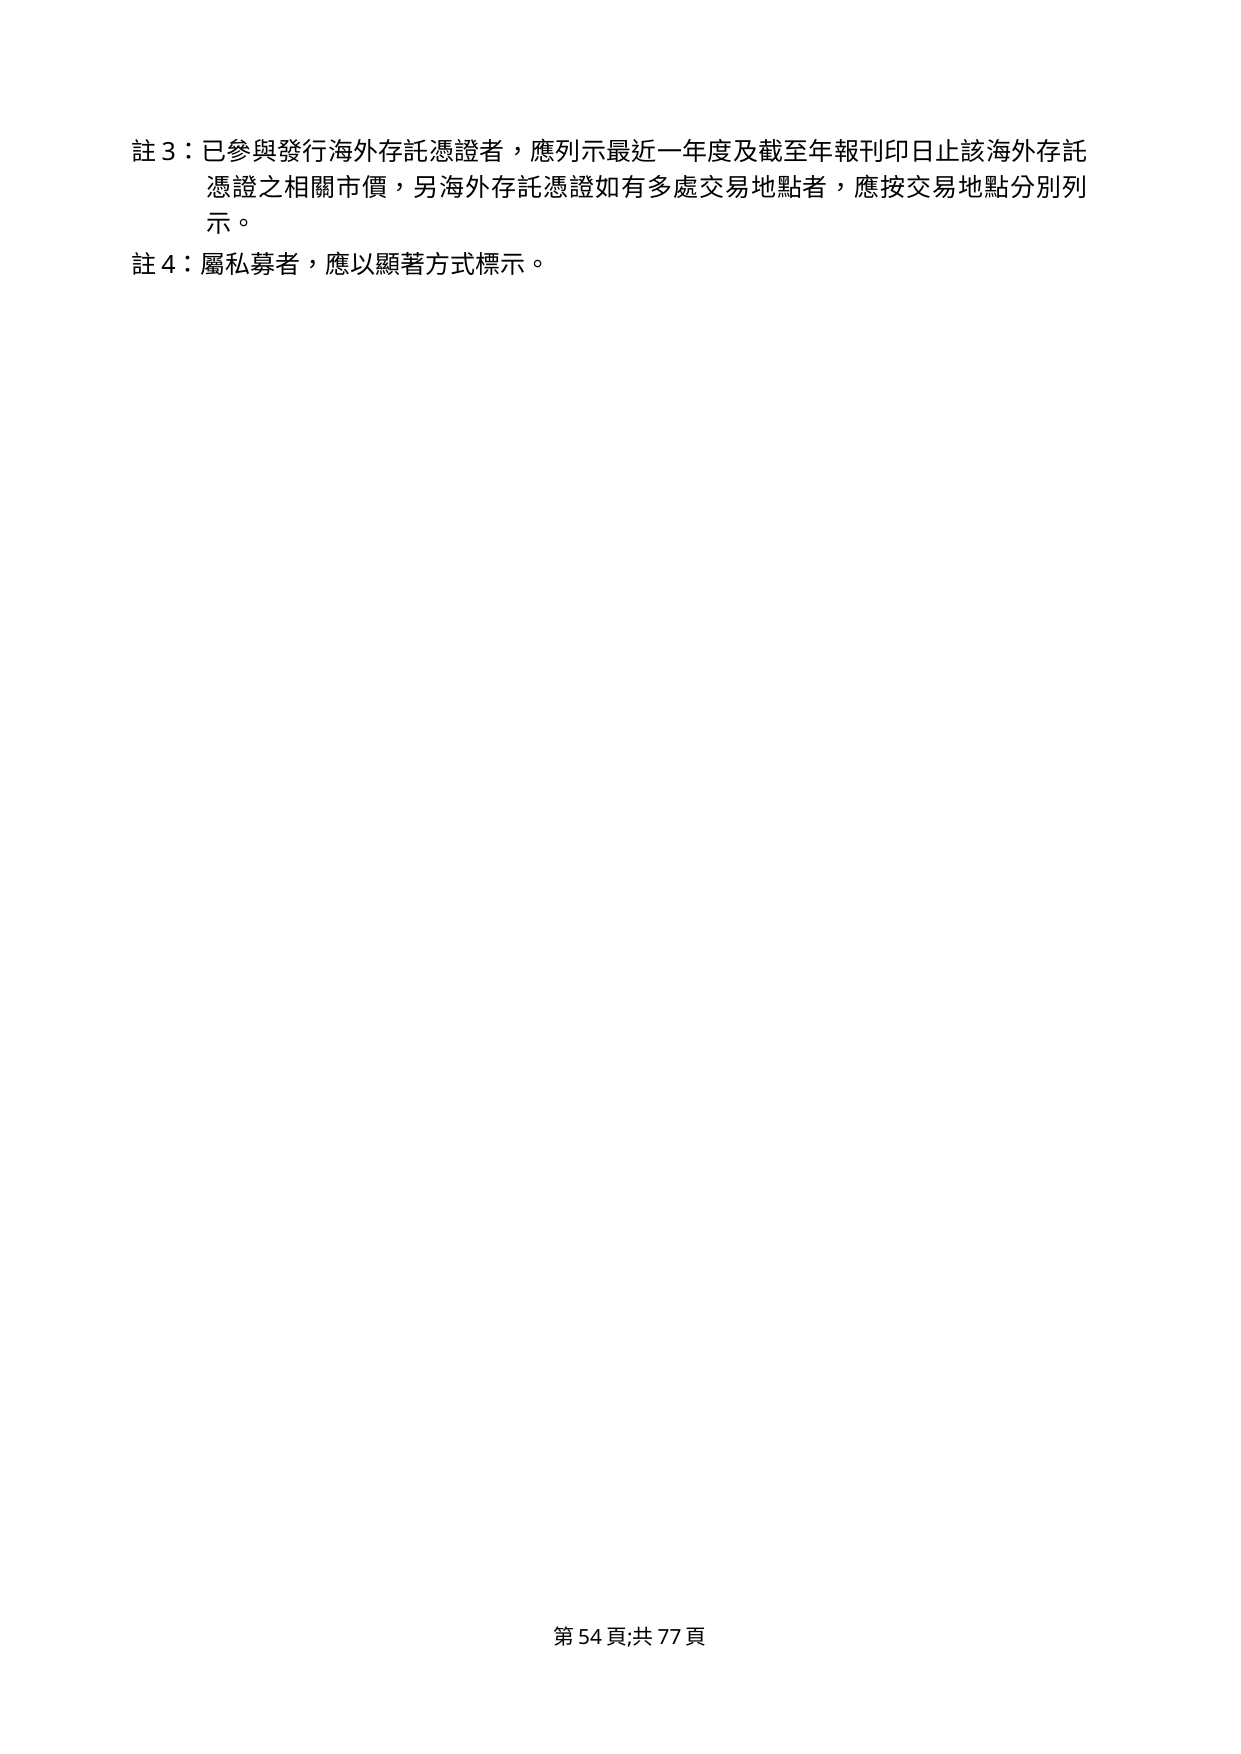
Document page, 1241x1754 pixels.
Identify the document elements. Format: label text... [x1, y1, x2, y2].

text 註3：已參與發行海外存託憑證者，應列示最近一年度及截至年報刊印日止該海外存託憑證之相關市價，另海外存託憑證如有多處交易地點者，應按交易地點分別列示。 [131, 131, 1087, 240]
text 註4：屬私募者，應以顯著方式標示。 [131, 245, 1087, 281]
